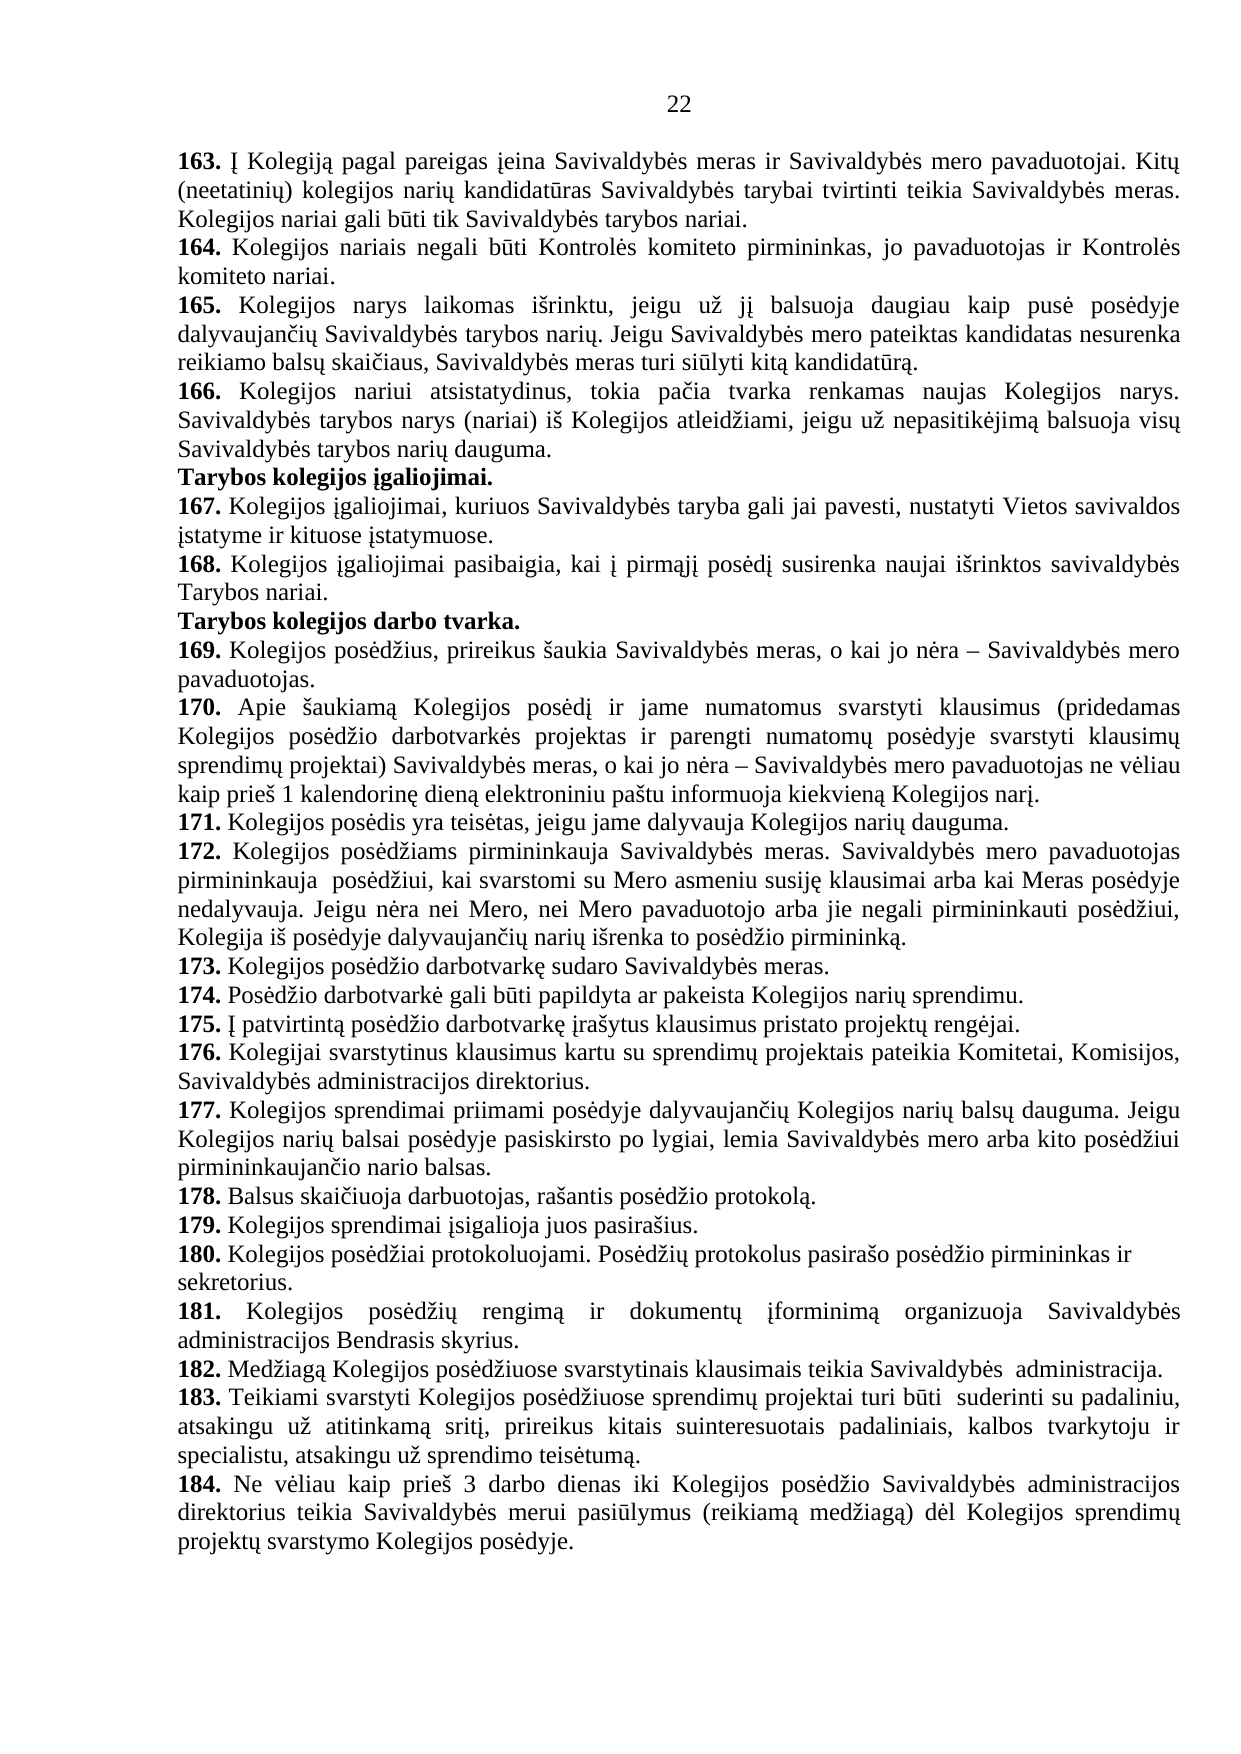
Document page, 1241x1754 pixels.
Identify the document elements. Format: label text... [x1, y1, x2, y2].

text 178. Balsus skaičiuoja darbuotojas, rašantis posėdžio protokolą. [177, 1181, 1181, 1210]
text 172. Kolegijos posėdžiams pirmininkauja Savivaldybės meras. Savivaldybės mero pavaduotojas pirmininkauja posėdžiui, kai svarstomi su Mero asmeniu susiję klausimai arba kai Meras posėdyje nedalyvauja. Jeigu nėra nei Mero, nei Mero pavaduotojo arba jie negali pirmininkauti posėdžiui, Kolegija iš posėdyje dalyvaujančių narių išrenka to posėdžio pirmininką. [177, 836, 1181, 951]
text 180. Kolegijos posėdžiai protokoluojami. Posėdžių protokolus pasirašo posėdžio pirmininkas ir sekretorius. [177, 1239, 1181, 1296]
text 169. Kolegijos posėdžius, prireikus šaukia Savivaldybės meras, o kai jo nėra – Savivaldybės mero pavaduotojas. [177, 635, 1181, 692]
text 168. Kolegijos įgaliojimai pasibaigia, kai į pirmąjį posėdį susirenka naujai išrinktos savivaldybės Tarybos nariai. [177, 549, 1181, 606]
text 181. Kolegijos posėdžių rengimą ir dokumentų įforminimą organizuoja Savivaldybės administracijos Bendrasis skyrius. [177, 1296, 1181, 1354]
text 184. Ne vėliau kaip prieš 3 darbo dienas iki Kolegijos posėdžio Savivaldybės administracijos direktorius teikia Savivaldybės merui pasiūlymus (reikiamą medžiagą) dėl Kolegijos sprendimų projektų svarstymo Kolegijos posėdyje. [177, 1469, 1181, 1555]
text 165. Kolegijos narys laikomas išrinktu, jeigu už jį balsuoja daugiau kaip pusė posėdyje dalyvaujančių Savivaldybės tarybos narių. Jeigu Savivaldybės mero pateiktas kandidatas nesurenka reikiamo balsų skaičiaus, Savivaldybės meras turi siūlyti kitą kandidatūrą. [177, 290, 1181, 376]
text 171. Kolegijos posėdis yra teisėtas, jeigu jame dalyvauja Kolegijos narių dauguma. [177, 807, 1181, 836]
text 177. Kolegijos sprendimai priimami posėdyje dalyvaujančių Kolegijos narių balsų dauguma. Jeigu Kolegijos narių balsai posėdyje pasiskirsto po lygiai, lemia Savivaldybės mero arba kito posėdžiui pirmininkaujančio nario balsas. [177, 1095, 1181, 1181]
text 164. Kolegijos nariais negali būti Kontrolės komiteto pirmininkas, jo pavaduotojas ir Kontrolės komiteto nariai. [177, 232, 1181, 290]
text 174. Posėdžio darbotvarkė gali būti papildyta ar pakeista Kolegijos narių sprendimu. [177, 980, 1181, 1009]
text 175. Į patvirtintą posėdžio darbotvarkę įrašytus klausimus pristato projektų rengėjai. [177, 1009, 1181, 1037]
text 173. Kolegijos posėdžio darbotvarkę sudaro Savivaldybės meras. [177, 951, 1181, 980]
text 167. Kolegijos įgaliojimai, kuriuos Savivaldybės taryba gali jai pavesti, nustatyti Vietos savivaldos įstatyme ir kituose įstatymuose. [177, 491, 1181, 549]
text 166. Kolegijos nariui atsistatydinus, tokia pačia tvarka renkamas naujas Kolegijos narys. Savivaldybės tarybos narys (nariai) iš Kolegijos atleidžiami, jeigu už nepasitikėjimą balsuoja visų Savivaldybės tarybos narių dauguma. [177, 376, 1181, 462]
text 163. Į Kolegiją pagal pareigas įeina Savivaldybės meras ir Savivaldybės mero pavaduotojai. Kitų (neetatinių) kolegijos narių kandidatūras Savivaldybės tarybai tvirtinti teikia Savivaldybės meras. Kolegijos nariai gali būti tik Savivaldybės tarybos nariai. [177, 146, 1181, 232]
text 176. Kolegijai svarstytinus klausimus kartu su sprendimų projektais pateikia Komitetai, Komisijos, Savivaldybės administracijos direktorius. [177, 1037, 1181, 1095]
text 170. Apie šaukiamą Kolegijos posėdį ir jame numatomus svarstyti klausimus (pridedamas Kolegijos posėdžio darbotvarkės projektas ir parengti numatomų posėdyje svarstyti klausimų sprendimų projektai) Savivaldybės meras, o kai jo nėra – Savivaldybės mero pavaduotojas ne vėliau kaip prieš 1 kalendorinę dieną elektroniniu paštu informuoja kiekvieną Kolegijos narį. [177, 692, 1181, 807]
text 183. Teikiami svarstyti Kolegijos posėdžiuose sprendimų projektai turi būti suderinti su padaliniu, atsakingu už atitinkamą sritį, prireikus kitais suinteresuotais padaliniais, kalbos tvarkytoju ir specialistu, atsakingu už sprendimo teisėtumą. [177, 1382, 1181, 1469]
text 179. Kolegijos sprendimai įsigalioja juos pasirašius. [177, 1210, 1181, 1239]
text Tarybos kolegijos darbo tvarka. [177, 606, 1181, 635]
text 182. Medžiagą Kolegijos posėdžiuose svarstytinais klausimais teikia Savivaldybės administracija. [177, 1354, 1181, 1382]
text Tarybos kolegijos įgaliojimai. [177, 462, 1181, 491]
